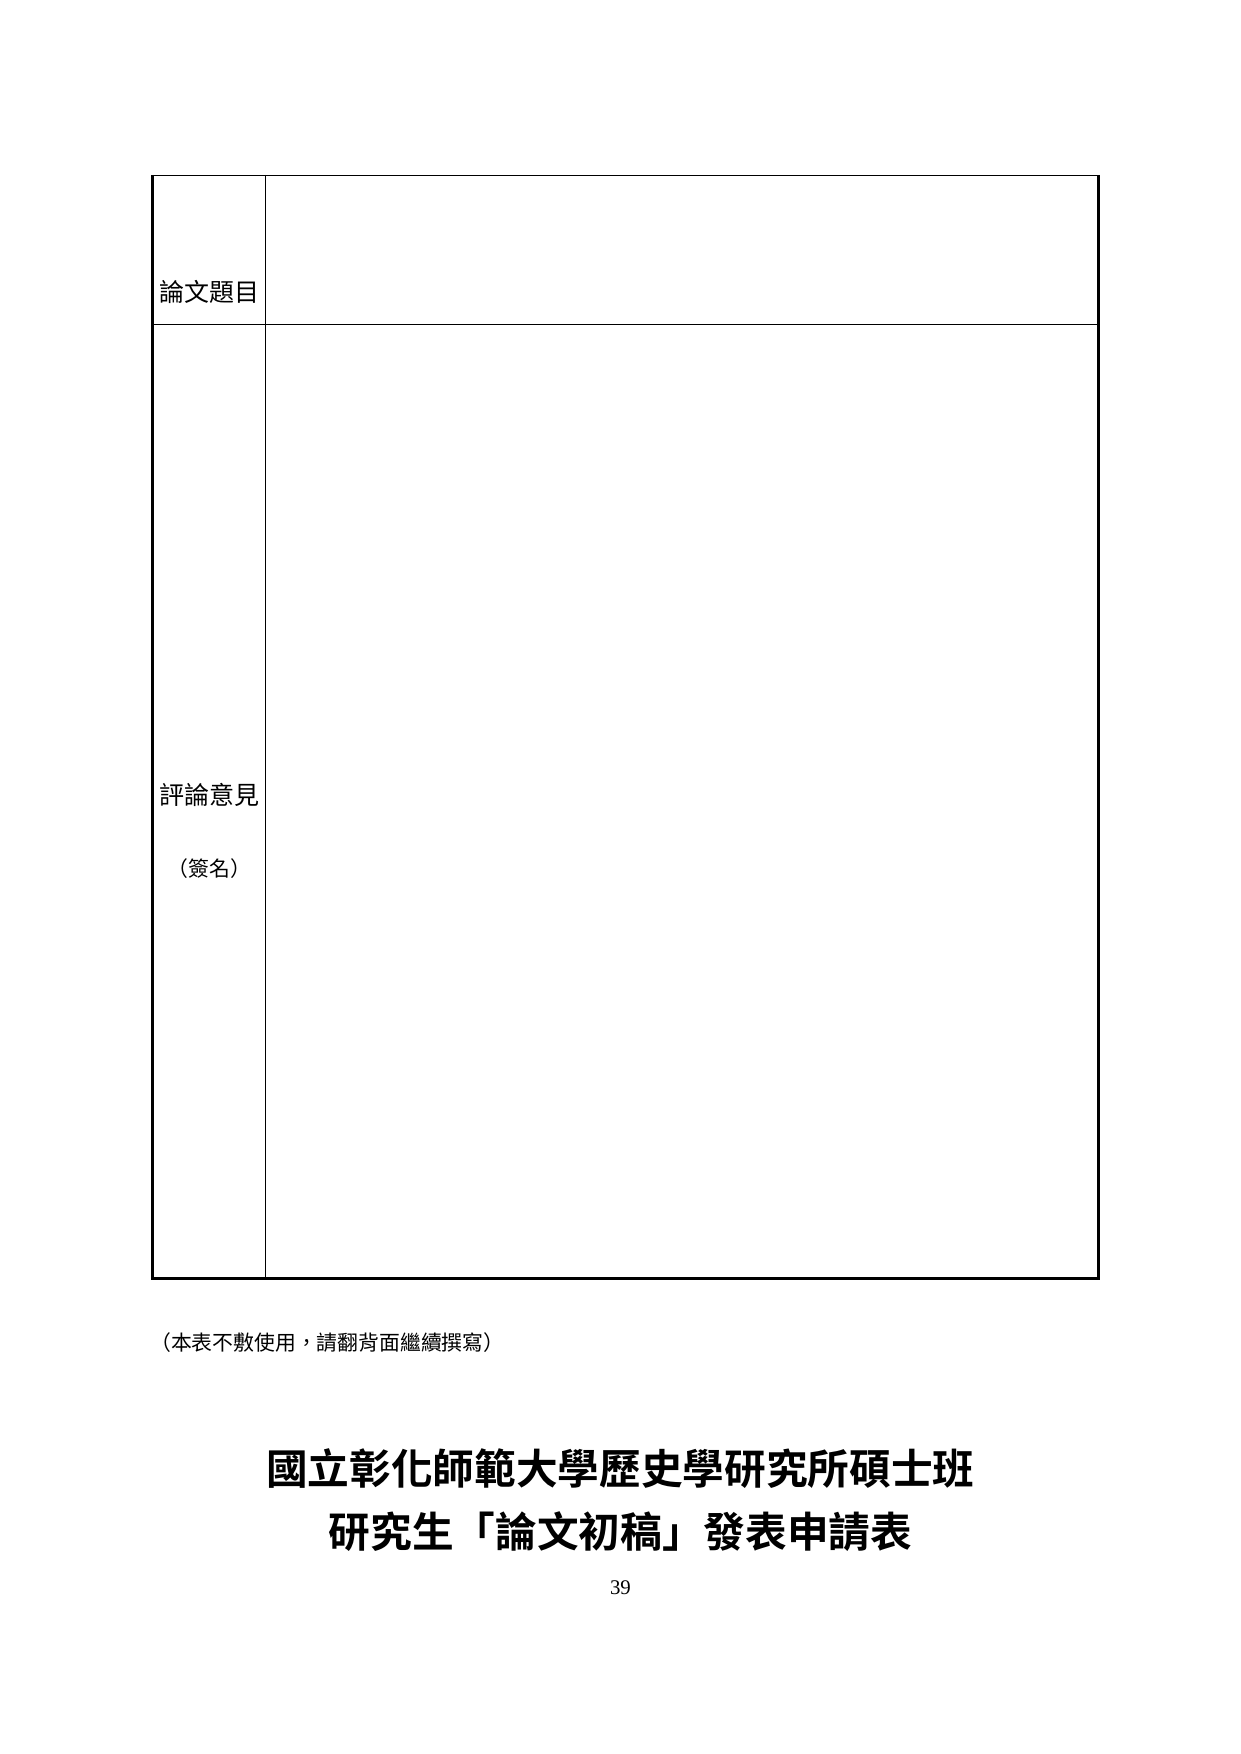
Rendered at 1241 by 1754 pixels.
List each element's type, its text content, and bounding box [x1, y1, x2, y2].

table_cell [266, 325, 1097, 1277]
table_cell 論文題目 [154, 176, 265, 324]
table_cell [266, 176, 1097, 324]
text （本表不敷使用，請翻背面繼續撰寫） [150, 1300, 1090, 1362]
table_cell 評論意見 （簽名） [154, 325, 265, 1277]
text 國立彰化師範大學歷史學研究所碩士班 [150, 1425, 1090, 1487]
text 研究生「論文初稿」發表申請表 [150, 1487, 1090, 1550]
